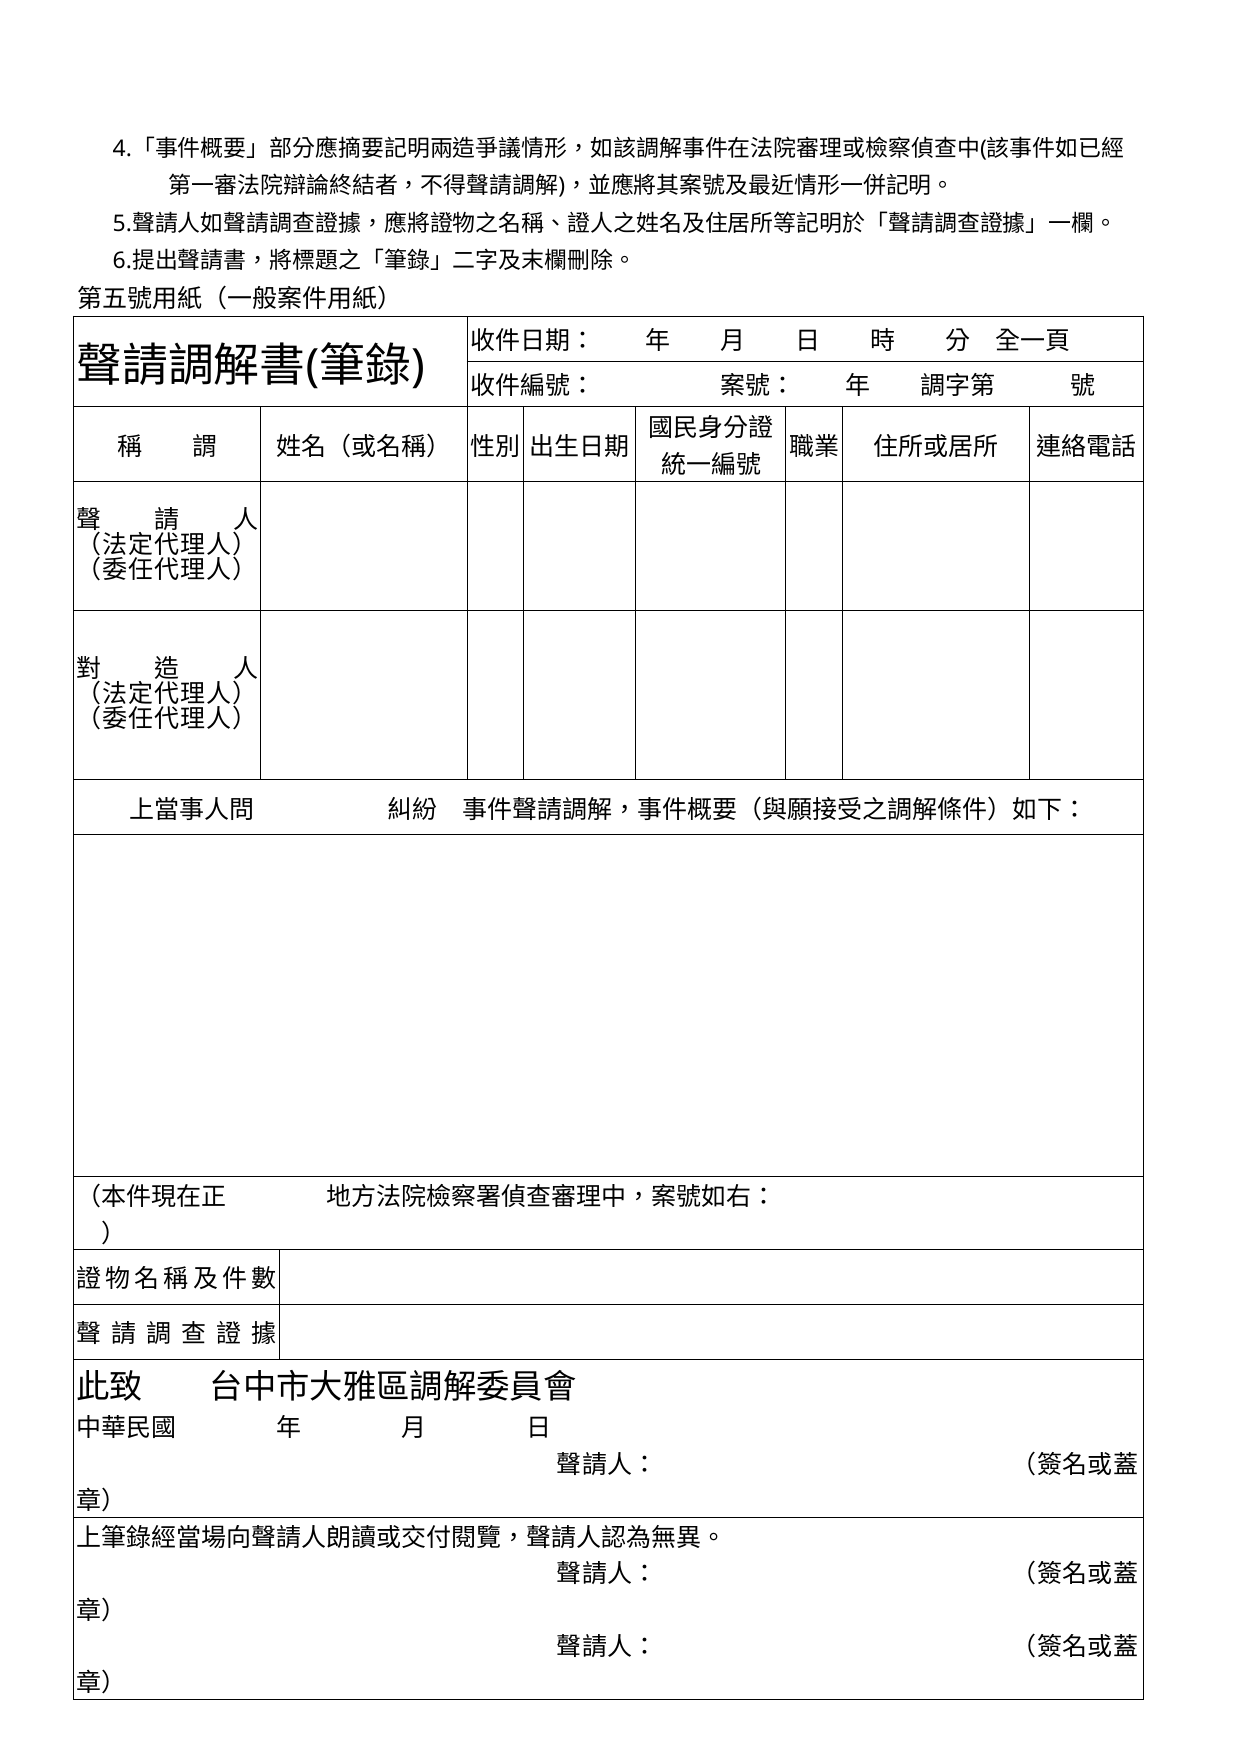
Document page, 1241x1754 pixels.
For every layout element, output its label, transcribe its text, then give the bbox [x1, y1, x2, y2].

table_cell [524, 611, 635, 779]
table_cell 稱 謂 [74, 407, 260, 481]
table_cell [280, 1250, 1143, 1304]
table_cell 性別 [468, 407, 523, 481]
table_cell （本件現在正 地方法院檢察署偵查審理中，案號如右： ） [74, 1177, 1143, 1249]
table_cell [261, 482, 467, 610]
text 第五號用紙（一般案件用紙） [77, 278, 1163, 315]
text 4.「事件概要」部分應摘要記明兩造爭議情形，如該調解事件在法院審理或檢察偵查中(該事件如已經 [77, 128, 1163, 165]
table_cell 姓名（或名稱） [261, 407, 467, 481]
table_cell [524, 482, 635, 610]
table_cell [786, 482, 842, 610]
table_cell [1030, 482, 1143, 610]
table_cell 出生日期 [524, 407, 635, 481]
text 5.聲請人如聲請調查證據，應將證物之名稱、證人之姓名及住居所等記明於「聲請調查證據」一欄。 [77, 203, 1163, 240]
text 6.提出聲請書，將標題之「筆錄」二字及末欄刪除。 [77, 240, 1163, 278]
table_cell [636, 482, 785, 610]
table_cell [843, 482, 1029, 610]
table_cell 證物名稱及件數 [74, 1250, 279, 1304]
table_cell [468, 482, 523, 610]
table_cell 收件編號： 案號： 年 調字第 號 [468, 362, 1143, 406]
table_cell [786, 611, 842, 779]
table_cell 職業 [786, 407, 842, 481]
table_cell 聲請人 （法定代理人） （委任代理人） [74, 482, 260, 610]
table_header 聲請調解書(筆錄) [74, 317, 467, 406]
table_cell [74, 835, 1143, 1176]
table_cell 上當事人問 糾紛 事件聲請調解，事件概要（與願接受之調解條件）如下： [74, 780, 1143, 834]
table_cell [1030, 611, 1143, 779]
table_cell [636, 611, 785, 779]
table_cell 國民身分證 統一編號 [636, 407, 785, 481]
table_cell 上筆錄經當場向聲請人朗讀或交付閱覽，聲請人認為無異。 聲請人： （簽名或蓋章） 聲請人： （簽名或蓋章） [74, 1518, 1143, 1699]
table_cell 聲請調查證據 [74, 1305, 279, 1359]
table_cell [261, 611, 467, 779]
table_cell 住所或居所 [843, 407, 1029, 481]
table_cell [468, 611, 523, 779]
text 第一審法院辯論終結者，不得聲請調解)，並應將其案號及最近情形一併記明。 [77, 165, 1163, 203]
table_cell 連絡電話 [1030, 407, 1143, 481]
table_header 收件日期： 年 月 日 時 分 全一頁 [468, 317, 1143, 361]
table_cell [843, 611, 1029, 779]
table_cell [280, 1305, 1143, 1359]
table_cell 對造人 （法定代理人） （委任代理人） [74, 611, 260, 779]
table_cell 此致 台中市大雅區調解委員會 中華民國 年 月 日 聲請人： （簽名或蓋章） [74, 1360, 1143, 1517]
